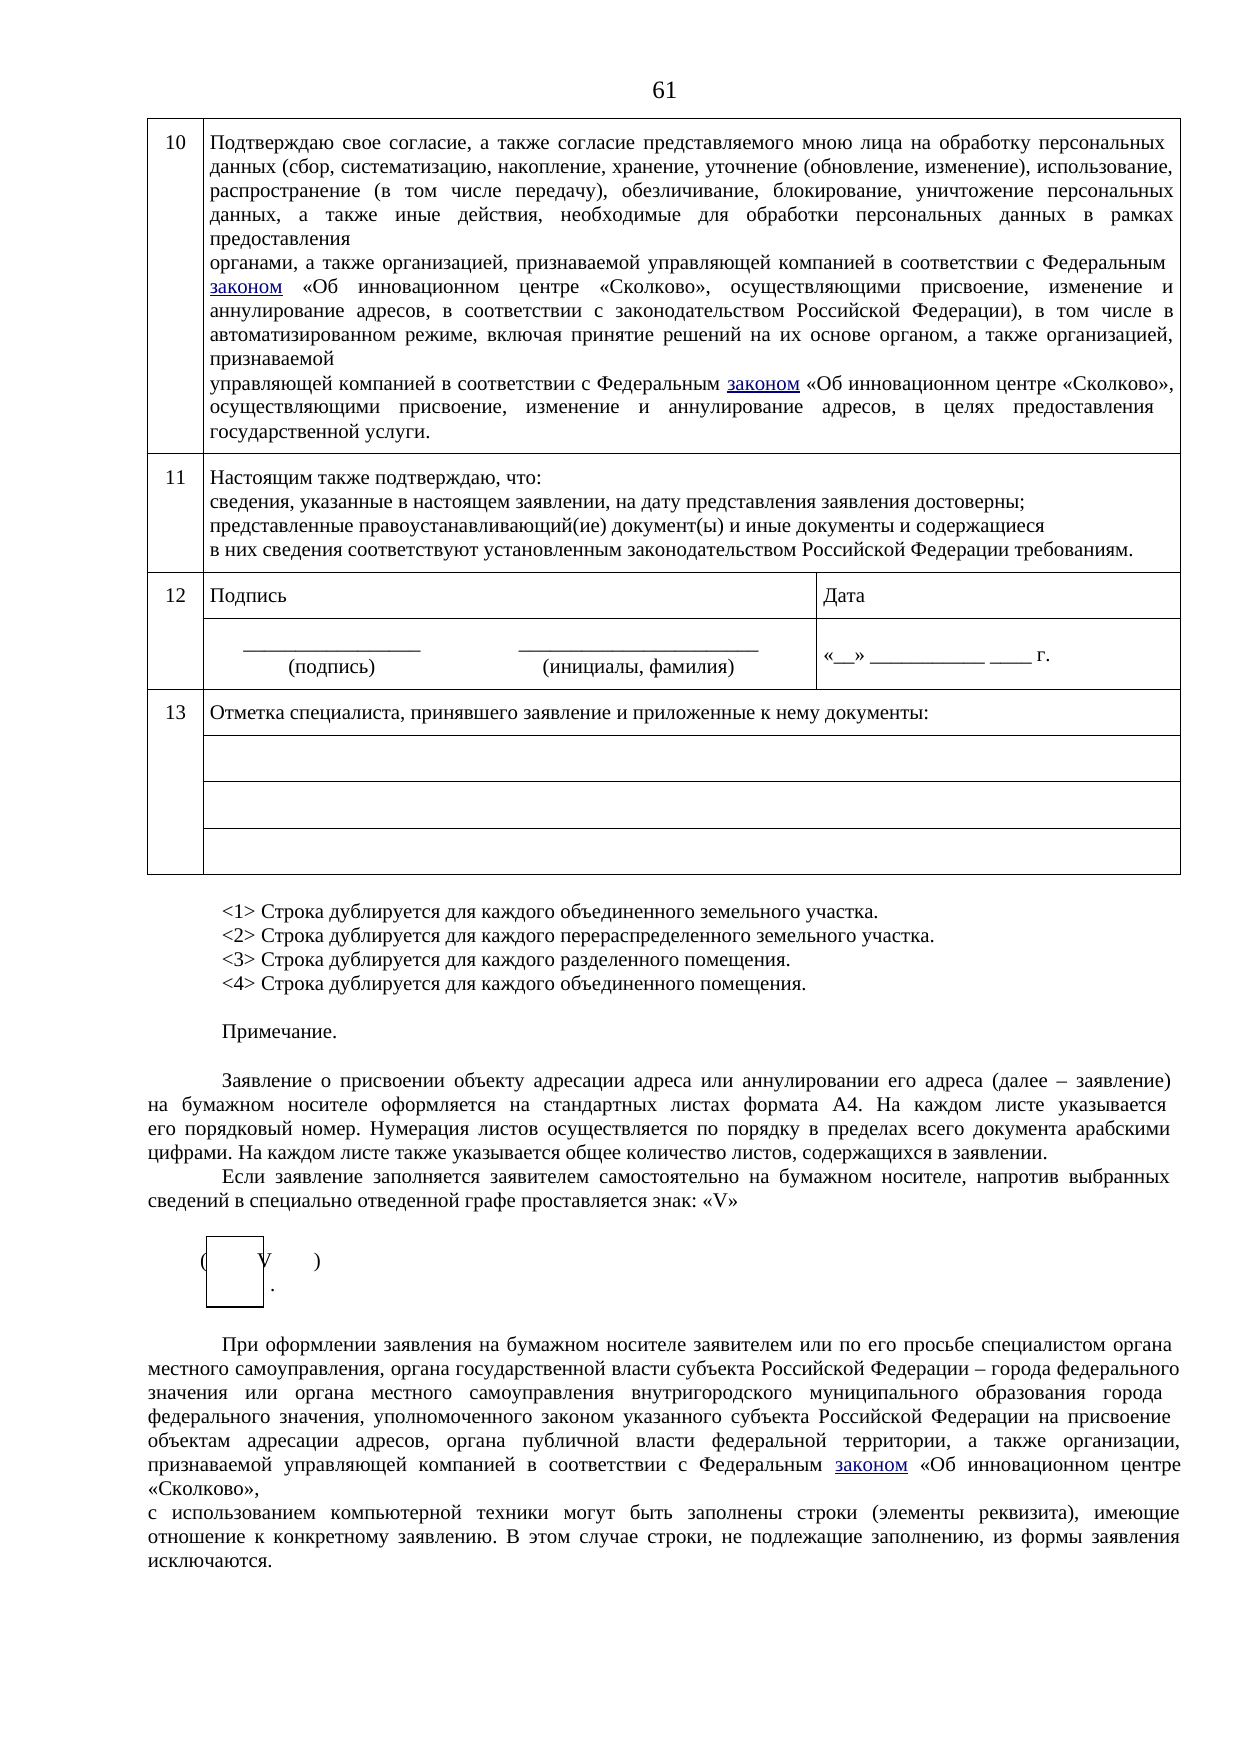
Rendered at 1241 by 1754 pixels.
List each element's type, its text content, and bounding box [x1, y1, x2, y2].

table_cell 10 [148, 119, 203, 453]
table_cell _________________ (подпись) [204, 619, 460, 688]
table_cell Настоящим также подтверждаю, что: сведения, указанные в настоящем заявлении, на дату представления заявления достоверны; представленные правоустанавливающий(ие) документ(ы) и иные документы и содержащиеся в них сведения соответствуют установленным законодательством Российской Федерации требованиям. [204, 454, 1180, 572]
table_cell [204, 736, 1180, 781]
text При оформлении заявления на бумажном носителе заявителем или по его просьбе специалистом органа местного самоуправления, органа государственной власти субъекта Российской Федерации – города федерального значения или органа местного самоуправления внутригородского муниципального образования города федерального значения, уполномоченного законом указанного субъекта Российской Федерации на присвоение объектам адресации адресов, органа публичной власти федеральной территории, а также организации, признаваемой управляющей компанией в соответствии с Федеральным законом «Об инновационном центре «Сколково», с использованием компьютерной техники могут быть заполнены строки (элементы реквизита), имеющие отношение к конкретному заявлению. В этом случае строки, не подлежащие заполнению, из формы заявления исключаются. [148, 1331, 1181, 1572]
text <3> Строка дублируется для каждого разделенного помещения. [148, 947, 1181, 971]
table_cell Отметка специалиста, принявшего заявление и приложенные к нему документы: [204, 690, 1180, 735]
table_cell «__» ___________ ____ г. [817, 619, 1180, 688]
table_cell _______________________ (инициалы, фамилия) [460, 619, 816, 688]
table_cell 12 [148, 573, 203, 688]
table_header ). [264, 1236, 320, 1306]
text Примечание. [148, 1019, 1181, 1043]
table_cell [204, 829, 1180, 874]
table_cell Подтверждаю свое согласие, а также согласие представляемого мною лица на обработку персональных данных (сбор, систематизацию, накопление, хранение, уточнение (обновление, изменение), использование, распространение (в том числе передачу), обезличивание, блокирование, уничтожение персональных данных, а также иные действия, необходимые для обработки персональных данных в рамках предоставления органами, а также организацией, признаваемой управляющей компанией в соответствии с Федеральным законом «Об инновационном центре «Сколково», осуществляющими присвоение, изменение и аннулирование адресов, в соответствии с законодательством Российской Федерации), в том числе в автоматизированном режиме, включая принятие решений на их основе органом, а также организацией, признаваемой управляющей компанией в соответствии с Федеральным законом «Об инновационном центре «Сколково», осуществляющими присвоение, изменение и аннулирование адресов, в целях предоставления государственной услуги. [204, 119, 1180, 453]
text Заявление о присвоении объекту адресации адреса или аннулировании его адреса (далее – заявление) на бумажном носителе оформляется на стандартных листах формата A4. На каждом листе указывается его порядковый номер. Нумерация листов осуществляется по порядку в пределах всего документа арабскими цифрами. На каждом листе также указывается общее количество листов, содержащихся в заявлении. [148, 1067, 1181, 1164]
table_cell 11 [148, 454, 203, 572]
table_header V [207, 1237, 263, 1306]
text <1> Строка дублируется для каждого объединенного земельного участка. [148, 899, 1181, 923]
table_cell 13 [148, 690, 203, 874]
table_cell Дата [817, 573, 1180, 618]
text Если заявление заполняется заявителем самостоятельно на бумажном носителе, напротив выбранных сведений в специально отведенной графе проставляется знак: «V» [148, 1164, 1181, 1212]
table_cell Подпись [204, 573, 816, 618]
text <4> Строка дублируется для каждого объединенного помещения. [148, 971, 1181, 995]
table_cell [204, 782, 1180, 828]
table_header ( [148, 1236, 206, 1306]
text <2> Строка дублируется для каждого перераспределенного земельного участка. [148, 923, 1181, 947]
